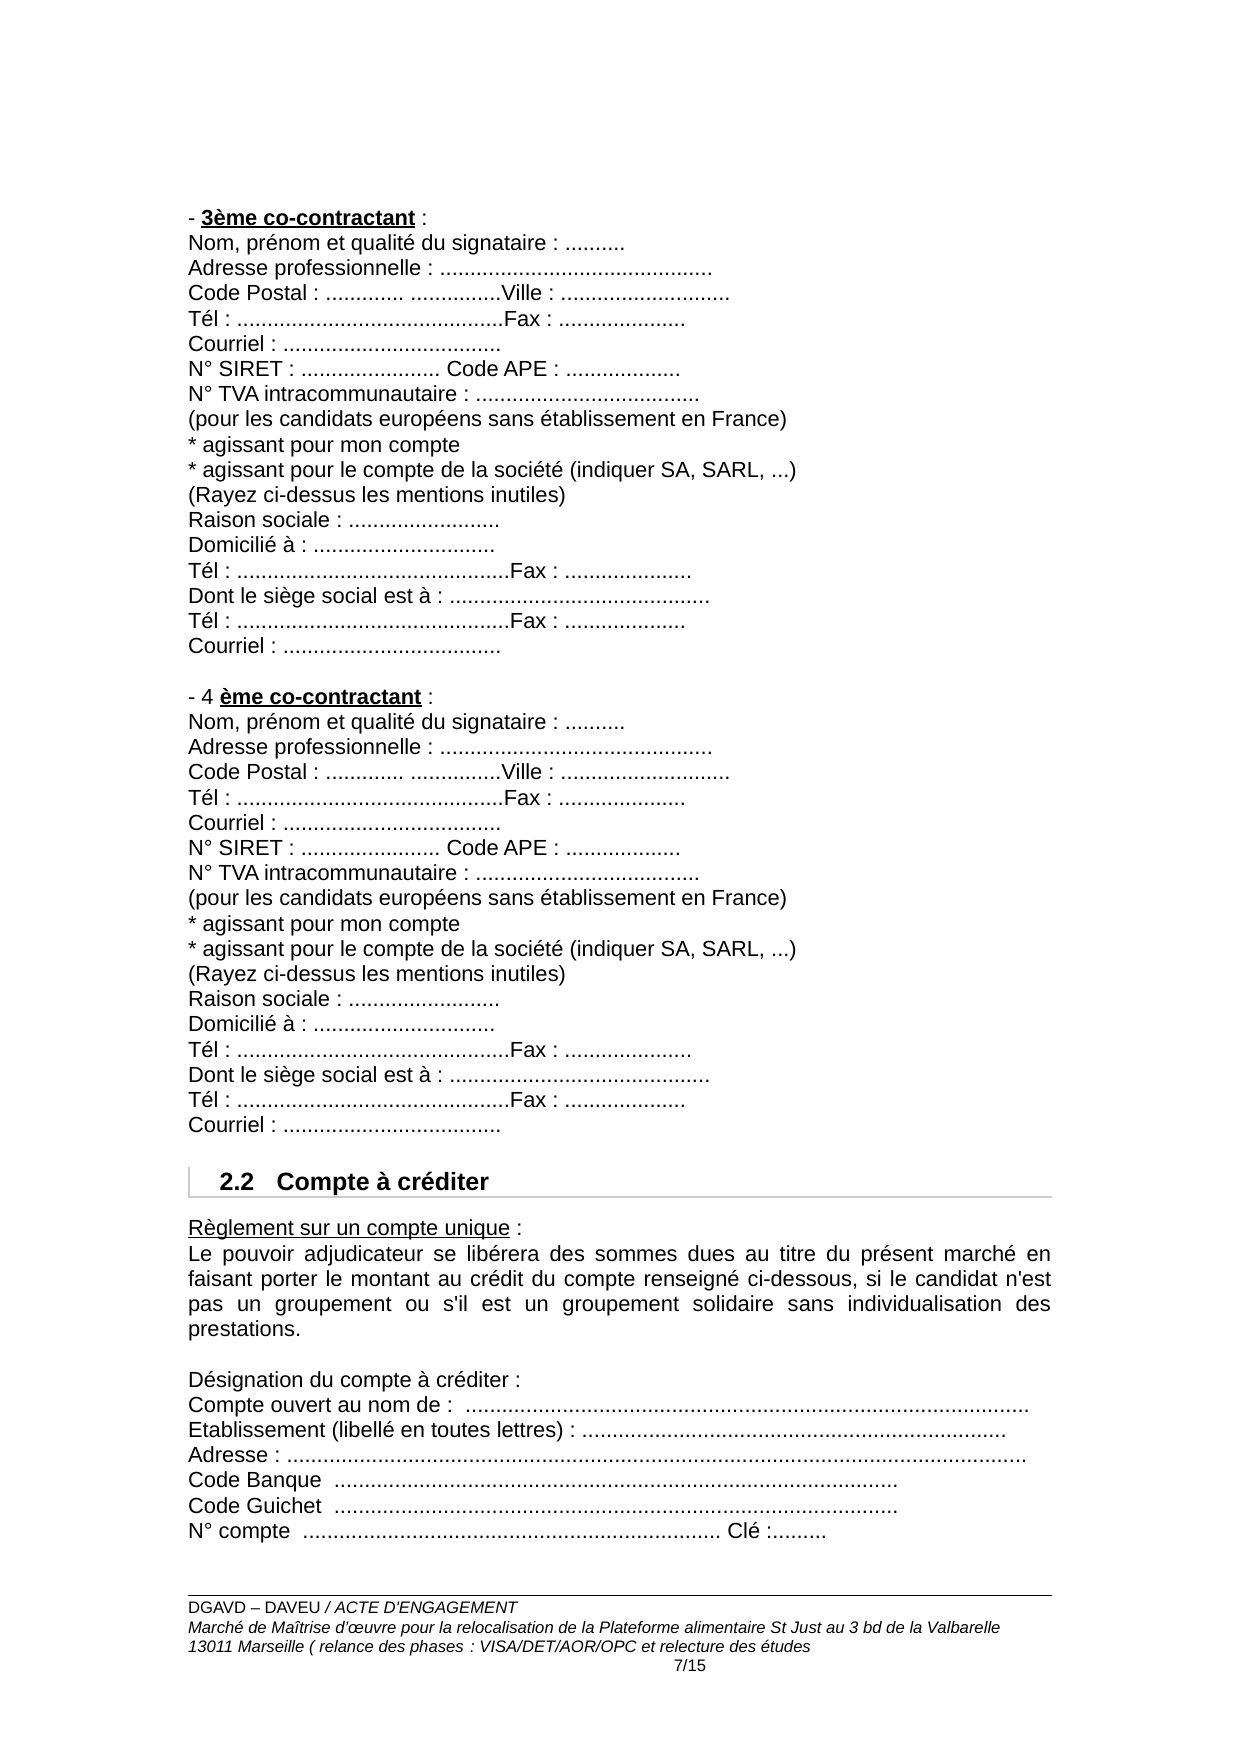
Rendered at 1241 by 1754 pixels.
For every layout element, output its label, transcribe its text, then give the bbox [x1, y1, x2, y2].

text * agissant pour mon compte [188, 431, 1052, 457]
text Nom, prénom et qualité du signataire : .......... [188, 230, 1052, 255]
text N° TVA intracommunautaire : ..................................... [188, 381, 1052, 406]
text Courriel : .................................... [188, 331, 1052, 356]
text Code Banque ............................................................................................. [188, 1467, 1052, 1493]
text Raison sociale : ......................... [188, 986, 1052, 1011]
text N° SIRET : ....................... Code APE : ................... [188, 356, 1052, 381]
text N° compte ..................................................................... Clé :......... [188, 1518, 1052, 1543]
text (pour les candidats européens sans établissement en France) [188, 406, 1052, 431]
text (Rayez ci-dessus les mentions inutiles) [188, 961, 1052, 986]
text Tél : .............................................Fax : .................... [188, 1087, 1052, 1112]
text Courriel : .................................... [188, 1112, 1052, 1137]
text Domicilié à : .............................. [188, 1011, 1052, 1036]
text - 4 ème co-contractant : [188, 683, 1052, 709]
text N° TVA intracommunautaire : ..................................... [188, 860, 1052, 885]
text N° SIRET : ....................... Code APE : ................... [188, 835, 1052, 860]
text Dont le siège social est à : ........................................... [188, 583, 1052, 608]
text Adresse : .......................................................................................................................... [188, 1442, 1052, 1467]
text Tél : ............................................Fax : ..................... [188, 305, 1052, 331]
text - 3ème co-contractant : [188, 204, 1052, 230]
text Adresse professionnelle : ............................................. [188, 734, 1052, 759]
text * agissant pour le compte de la société (indiquer SA, SARL, ...) [188, 457, 1052, 482]
text * agissant pour le compte de la société (indiquer SA, SARL, ...) [188, 936, 1052, 961]
text * agissant pour mon compte [188, 910, 1052, 936]
text Nom, prénom et qualité du signataire : .......... [188, 709, 1052, 734]
text Règlement sur un compte unique : [188, 1215, 1052, 1241]
text Le pouvoir adjudicateur se libérera des sommes dues au titre du présent marché en faisant porter le montant au crédit du compte renseigné ci-dessous, si le candidat n'est pas un groupement ou s'il est un groupement solidaire sans individualisation des prestations. [188, 1241, 1052, 1341]
text Désignation du compte à créditer : [188, 1367, 1052, 1392]
text Courriel : .................................... [188, 633, 1052, 658]
text Domicilié à : .............................. [188, 532, 1052, 557]
text Code Guichet ............................................................................................. [188, 1493, 1052, 1518]
text Courriel : .................................... [188, 809, 1052, 835]
text Code Postal : ............. ...............Ville : ............................ [188, 280, 1052, 305]
text (pour les candidats européens sans établissement en France) [188, 885, 1052, 910]
text Adresse professionnelle : ............................................. [188, 255, 1052, 280]
text Tél : ............................................Fax : ..................... [188, 784, 1052, 809]
text Tél : .............................................Fax : .................... [188, 608, 1052, 633]
text Raison sociale : ......................... [188, 507, 1052, 532]
subtitle Compte à créditer [190, 1167, 1052, 1196]
text Compte ouvert au nom de : ............................................................................................. [188, 1392, 1052, 1417]
text Tél : .............................................Fax : ..................... [188, 1036, 1052, 1062]
text Code Postal : ............. ...............Ville : ............................ [188, 759, 1052, 784]
text Tél : .............................................Fax : ..................... [188, 557, 1052, 583]
text Dont le siège social est à : ........................................... [188, 1062, 1052, 1087]
text (Rayez ci-dessus les mentions inutiles) [188, 482, 1052, 507]
text Etablissement (libellé en toutes lettres) : ...................................................................... [188, 1417, 1052, 1442]
